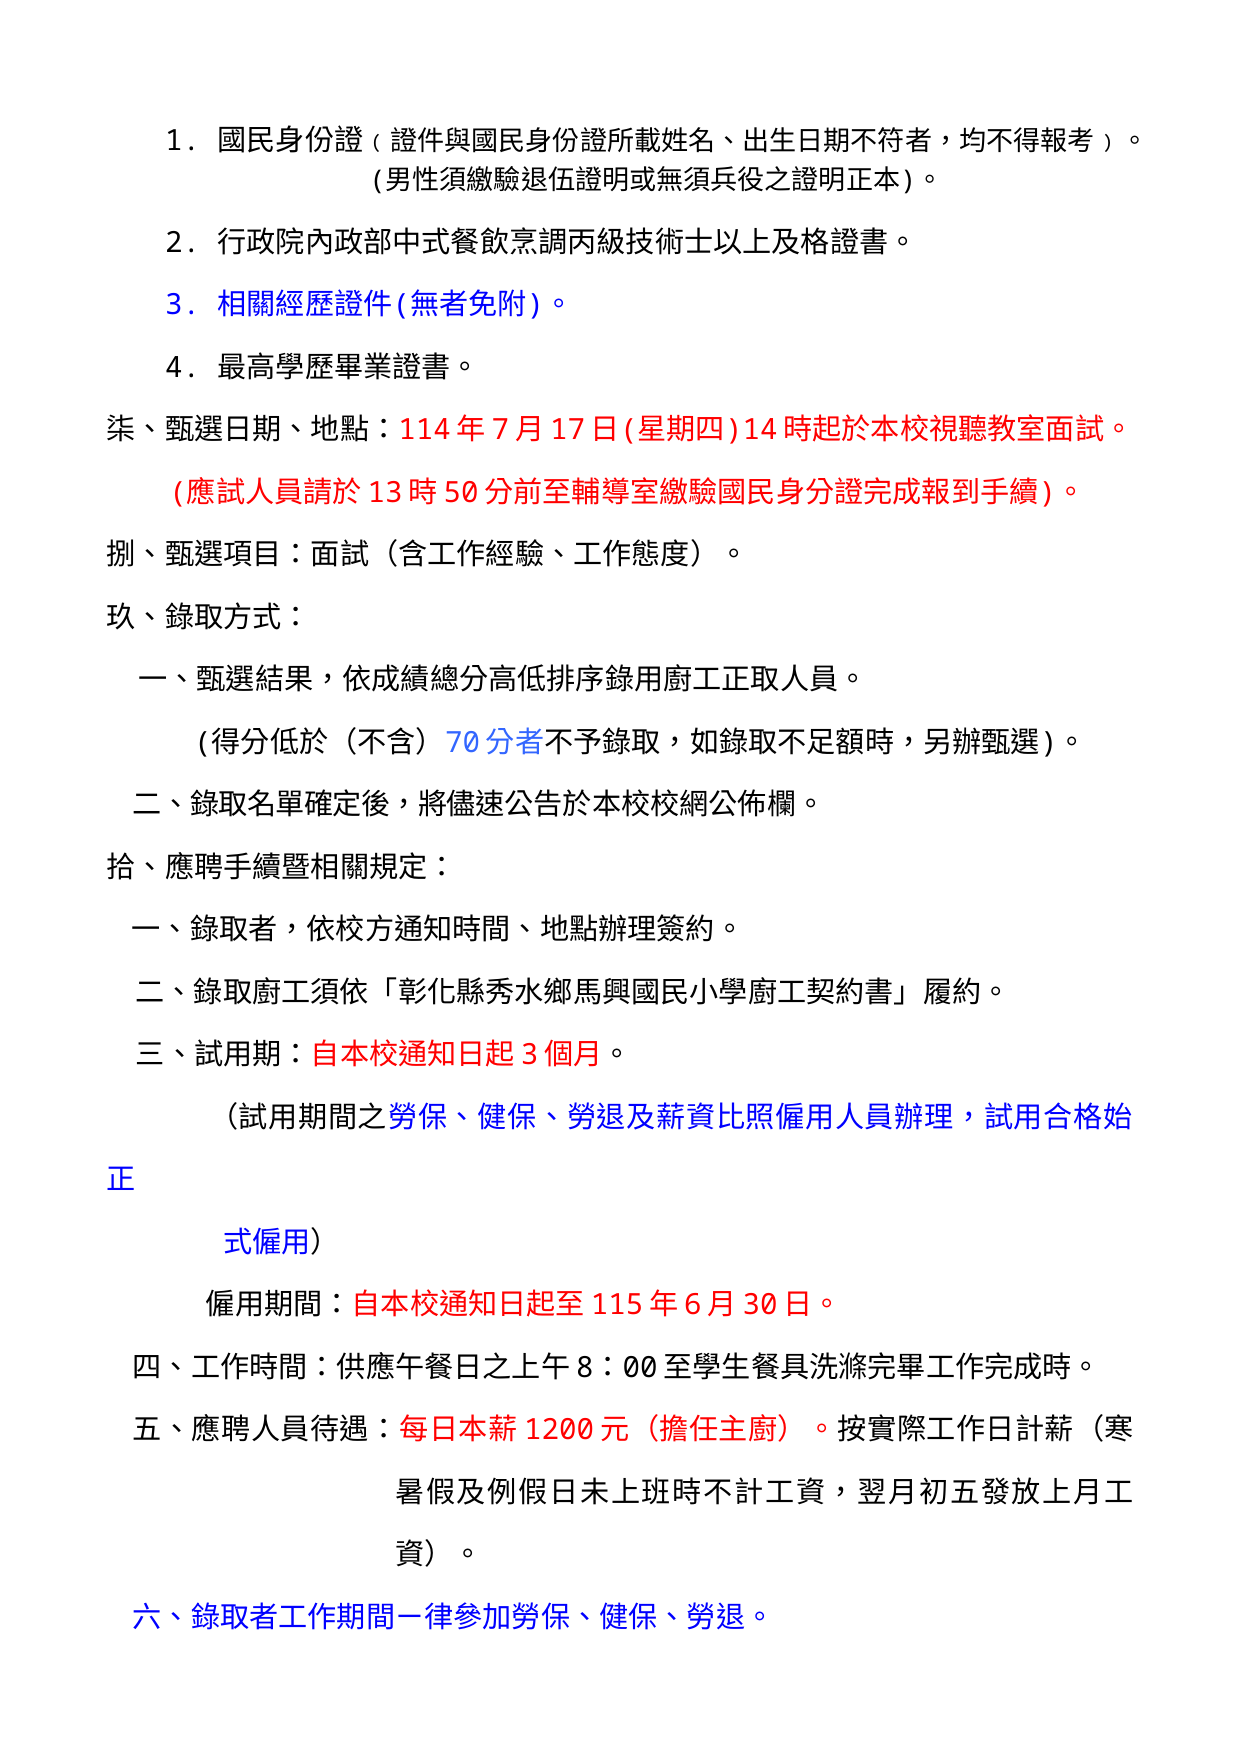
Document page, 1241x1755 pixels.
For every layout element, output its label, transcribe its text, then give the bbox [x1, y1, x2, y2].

text 4. 最高學歷畢業證書。 [106, 323, 1134, 385]
text 3. 相關經歷證件(無者免附)。 [106, 260, 1134, 323]
text 一、錄取者，依校方通知時間、地點辦理簽約。 [131, 885, 1134, 948]
text 五、應聘人員待遇：每日本薪1200元（擔任主廚）。按實際工作日計薪（寒暑假及例假日未上班時不計工資，翌月初五發放上月工資）。 [132, 1385, 1134, 1573]
subtitle 拾、應聘手續暨相關規定： [106, 823, 1134, 885]
text 三、試用期：自本校通知日起3個月。 [106, 1010, 1134, 1073]
text 二、錄取廚工須依「彰化縣秀水鄉馬興國民小學廚工契約書」履約。 [135, 948, 1134, 1010]
text (男性須繳驗退伍證明或無須兵役之證明正本)。 [106, 158, 1134, 198]
text 僱用期間：自本校通知日起至115年6月30日。 [106, 1260, 1134, 1323]
text （試用期間之勞保、健保、勞退及薪資比照僱用人員辦理，試用合格始正 [106, 1073, 1134, 1198]
text 式僱用） [106, 1198, 1134, 1260]
text 1. 國民身份證﹙證件與國民身份證所載姓名、出生日期不符者，均不得報考﹚。 [106, 96, 1134, 158]
subtitle 柒、甄選日期、地點：114年7月17日(星期四)14時起於本校視聽教室面試。(應試人員請於13時50分前至輔導室繳驗國民身分證完成報到手續)。 [106, 385, 1134, 510]
text 玖、錄取方式： [106, 573, 1134, 635]
text 一、甄選結果，依成績總分高低排序錄用廚工正取人員。 (得分低於（不含）70分者不予錄取，如錄取不足額時，另辦甄選)。 [138, 635, 1134, 760]
text 2. 行政院內政部中式餐飲烹調丙級技術士以上及格證書。 [106, 198, 1134, 260]
subtitle 捌、甄選項目：面試（含工作經驗、工作態度）。 [106, 510, 1134, 573]
text 六、錄取者工作期間ㄧ律參加勞保、健保、勞退。 [132, 1573, 1134, 1635]
text 四、工作時間：供應午餐日之上午8：00至學生餐具洗滌完畢工作完成時。 [132, 1323, 1134, 1385]
text 二、錄取名單確定後，將儘速公告於本校校網公佈欄。 [133, 760, 1134, 823]
